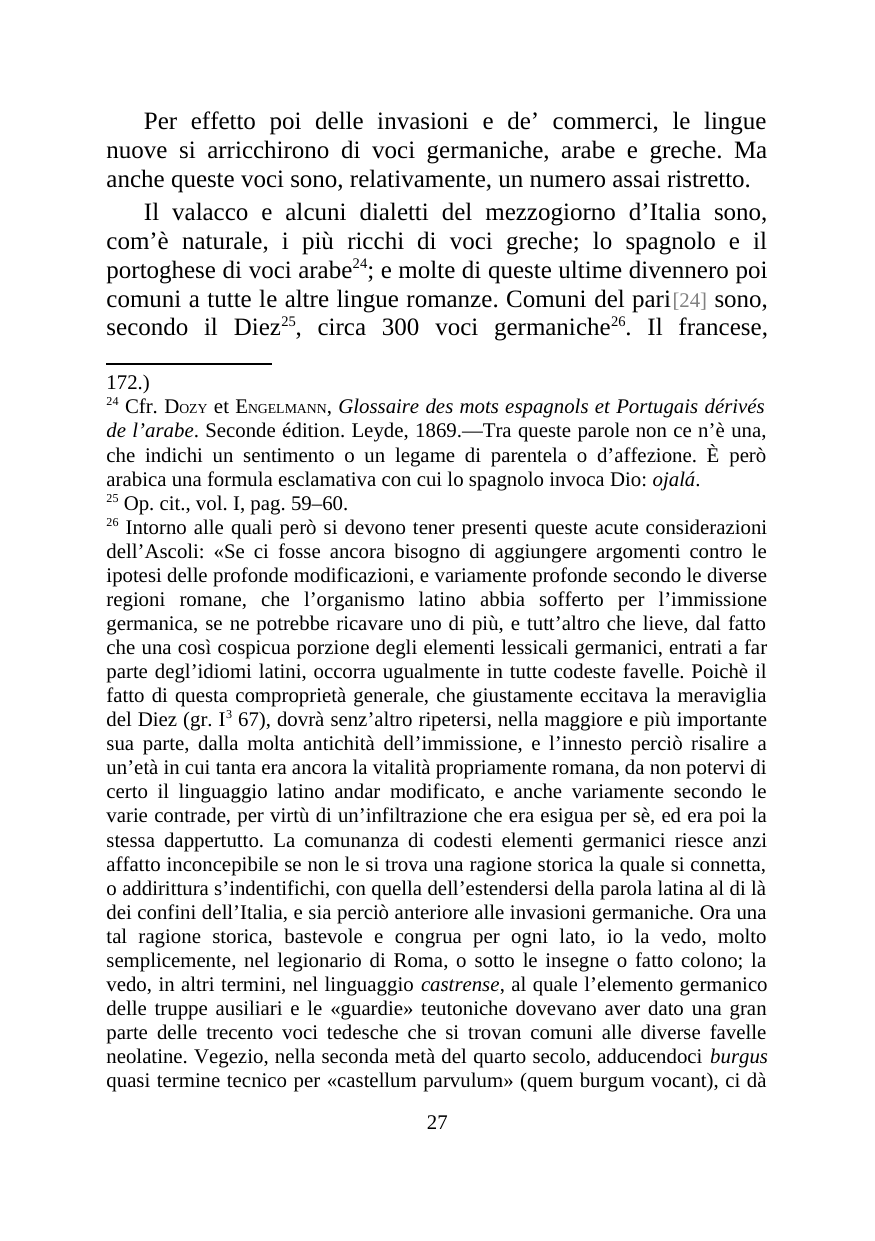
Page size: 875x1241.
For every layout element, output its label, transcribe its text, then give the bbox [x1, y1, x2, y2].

text Il valacco e alcuni dialetti del mezzogiorno d’Italia sono, com’è naturale, i più ricchi di voci greche; lo spagnolo e il portoghese di voci arabe; e molte di queste ultime divennero poi comuni a tutte le altre lingue romanze. Comuni del pari[24] sono, secondo il Diez, circa 300 voci germaniche. Il francese, [106, 197, 768, 341]
text Intorno alle quali però si devono tener presenti queste acute considerazioni dell’Ascoli: «Se ci fosse ancora bisogno di aggiungere argomenti contro le ipotesi delle profonde modificazioni, e variamente profonde secondo le diverse regioni romane, che l’organismo latino abbia sofferto per l’immissione germanica, se ne potrebbe ricavare uno di più, e tutt’altro che lieve, dal fatto che una così cospicua porzione degli elementi lessicali germanici, entrati a far parte degl’idiomi latini, occorra ugualmente in tutte codeste favelle. Poichè il fatto di questa comproprietà generale, che giustamente eccitava la meraviglia del Diez (gr. I3 67), dovrà senz’altro ripetersi, nella maggiore e più importante sua parte, dalla molta antichità dell’immissione, e l’innesto perciò risalire a un’età in cui tanta era ancora la vitalità propriamente romana, da non potervi di certo il linguaggio latino andar modificato, e anche variamente secondo le varie contrade, per virtù di un’infiltrazione che era esigua per sè, ed era poi la stessa dappertutto. La comunanza di codesti elementi germanici riesce anzi affatto inconcepibile se non le si trova una ragione storica la quale si connetta, o addirittura s’indentifichi, con quella dell’estendersi della parola latina al di là dei confini dell’Italia, e sia perciò anteriore alle invasioni germaniche. Ora una tal ragione storica, bastevole e congrua per ogni lato, io la vedo, molto semplicemente, nel legionario di Roma, o sotto le insegne o fatto colono; la vedo, in altri termini, nel linguaggio castrense, al quale l’elemento germanico delle truppe ausiliari e le «guardie» teutoniche dovevano aver dato una gran parte delle trecento voci tedesche che si trovan comuni alle diverse favelle neolatine. Vegezio, nella seconda metà del quarto secolo, adducendoci burgus quasi termine tecnico per «castellum parvulum» (quem burgum vocant), ci dà [106, 515, 768, 1092]
text Cfr. Dozy et Engelmann, Glossaire des mots espagnols et Portugais dérivés de l’arabe. Seconde édition. Leyde, 1869.—Tra queste parole non ce n’è una, che indichi un sentimento o un legame di parentela o d’affezione. È però arabica una formula esclamativa con cui lo spagnolo invoca Dio: ojalá. [106, 394, 768, 491]
text Op. cit., vol. I, pag. 59–60. [106, 491, 768, 515]
text In alcuni luoghi di Sardegna si dice ancora domu e domo per casa; e in Toscana e altrove si usa nel suo primo significato anche verbo, ma solo in certe speciali locuzioni (non disse verbo, non rispose verbo, ecc.); le quali però, benchè vivissime anche tra ’l volgo, tuttavia è possibile che siano meri latinismi, salvo il caso di evidente elaborazione popolare, come nel ladino vierf (verbum), verva (verba). (Cfr. Ascoli, Arch. Glott., vol. I, pag. 127 e 172.) [106, 370, 768, 394]
text Per effetto poi delle invasioni e de’ commerci, le lingue nuove si arricchirono di voci germaniche, arabe e greche. Ma anche queste voci sono, relativamente, un numero assai ristretto. [106, 106, 768, 192]
